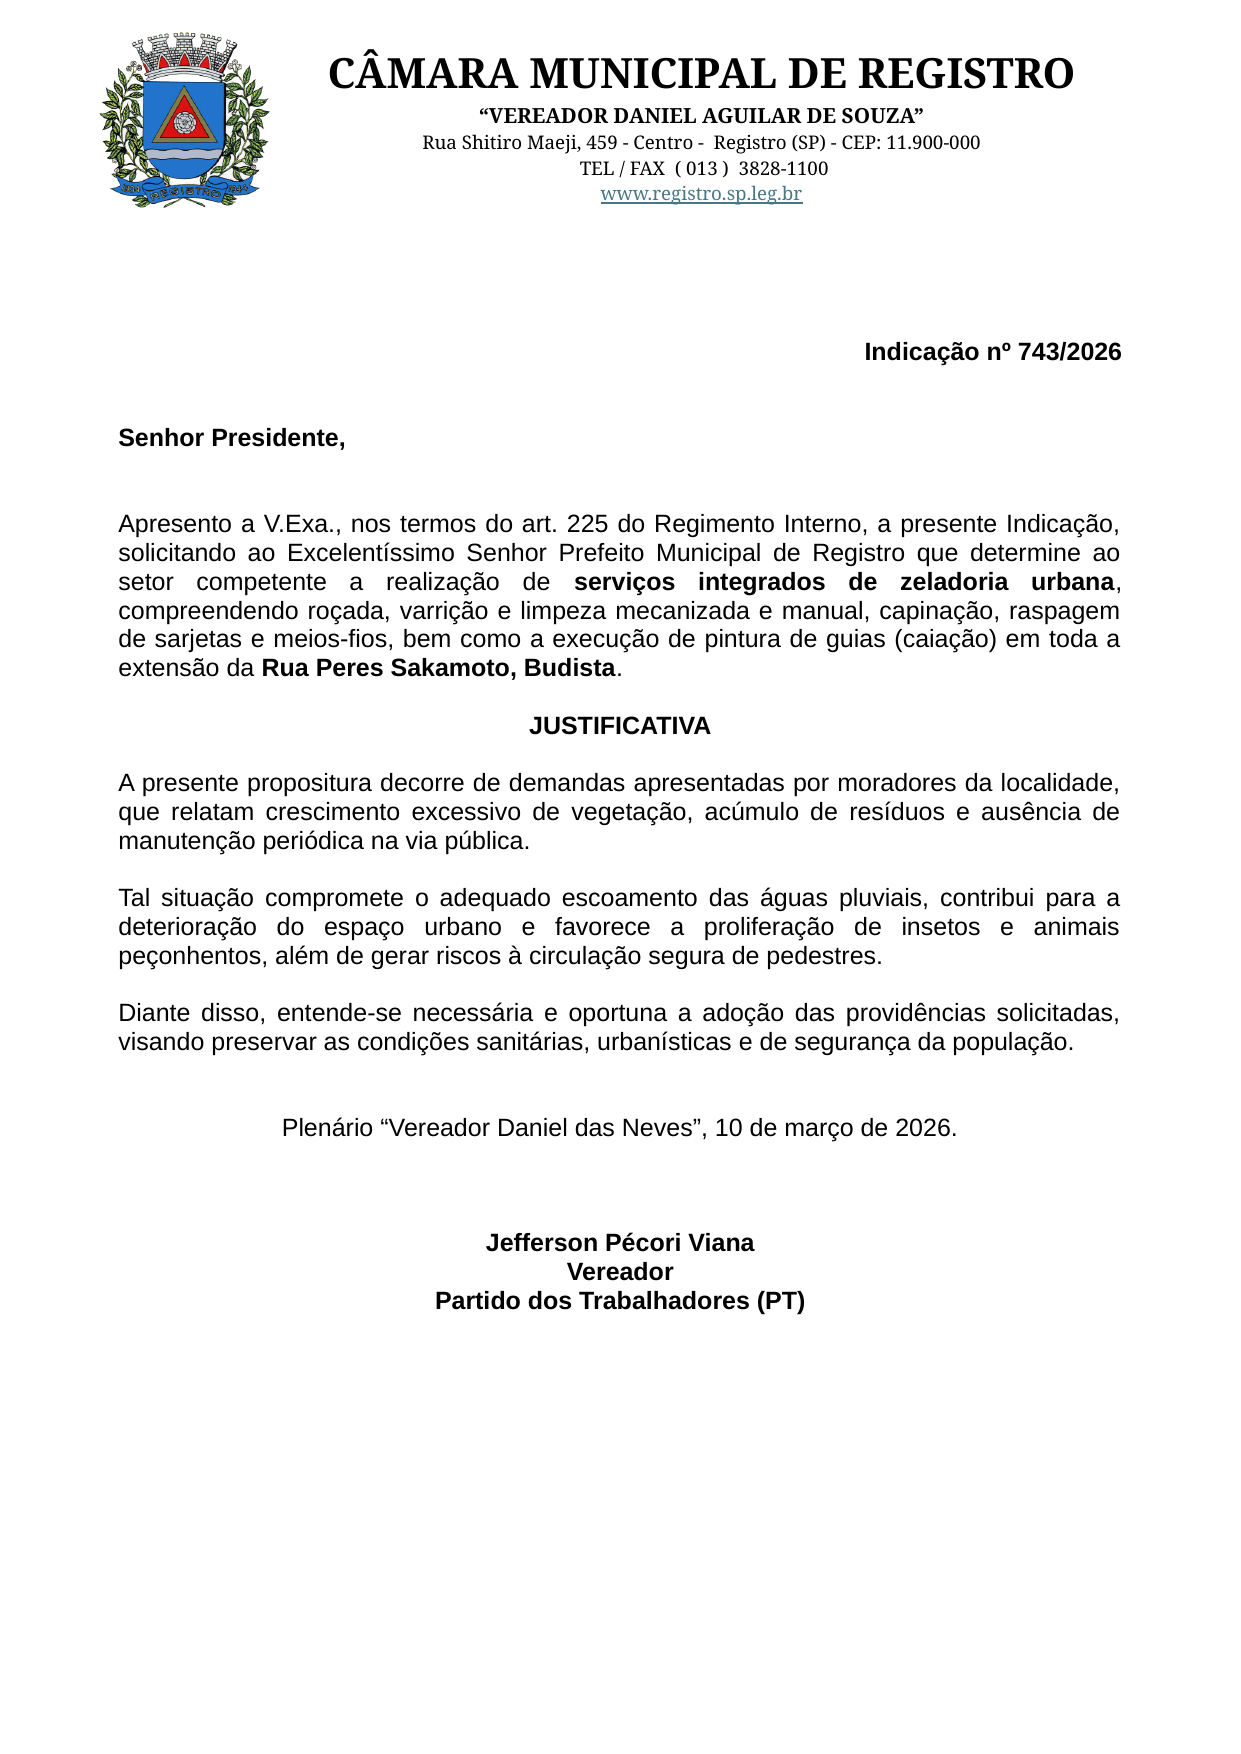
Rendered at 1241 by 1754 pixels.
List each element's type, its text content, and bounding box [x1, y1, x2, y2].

text Vereador [118, 1257, 1122, 1286]
picture [95, 26, 274, 213]
text Indicação nº 743/2026 [118, 337, 1122, 366]
text Plenário “Vereador Daniel das Neves”, 10 de março de 2026. [118, 1113, 1122, 1142]
text A presente propositura decorre de demandas apresentadas por moradores da localidade, que relatam crescimento excessivo de vegetação, acúmulo de resíduos e ausência de manutenção periódica na via pública. [118, 768, 1122, 854]
text Partido dos Trabalhadores (PT) [118, 1286, 1122, 1314]
text Senhor Presidente, [118, 423, 1122, 452]
text Tal situação compromete o adequado escoamento das águas pluviais, contribui para a deterioração do espaço urbano e favorece a proliferação de insetos e animais peçonhentos, além de gerar riscos à circulação segura de pedestres. [118, 883, 1122, 969]
text Jefferson Pécori Viana [118, 1228, 1122, 1257]
text JUSTIFICATIVA [118, 711, 1122, 739]
text Apresento a V.Exa., nos termos do art. 225 do Regimento Interno, a presente Indicação, solicitando ao Excelentíssimo Senhor Prefeito Municipal de Registro que determine ao setor competente a realização de serviços integrados de zeladoria urbana, compreendendo roçada, varrição e limpeza mecanizada e manual, capinação, raspagem de sarjetas e meios-fios, bem como a execução de pintura de guias (caiação) em toda a extensão da Rua Peres Sakamoto, Budista. [118, 509, 1122, 682]
text Diante disso, entende-se necessária e oportuna a adoção das providências solicitadas, visando preservar as condições sanitárias, urbanísticas e de segurança da população. [118, 998, 1122, 1056]
